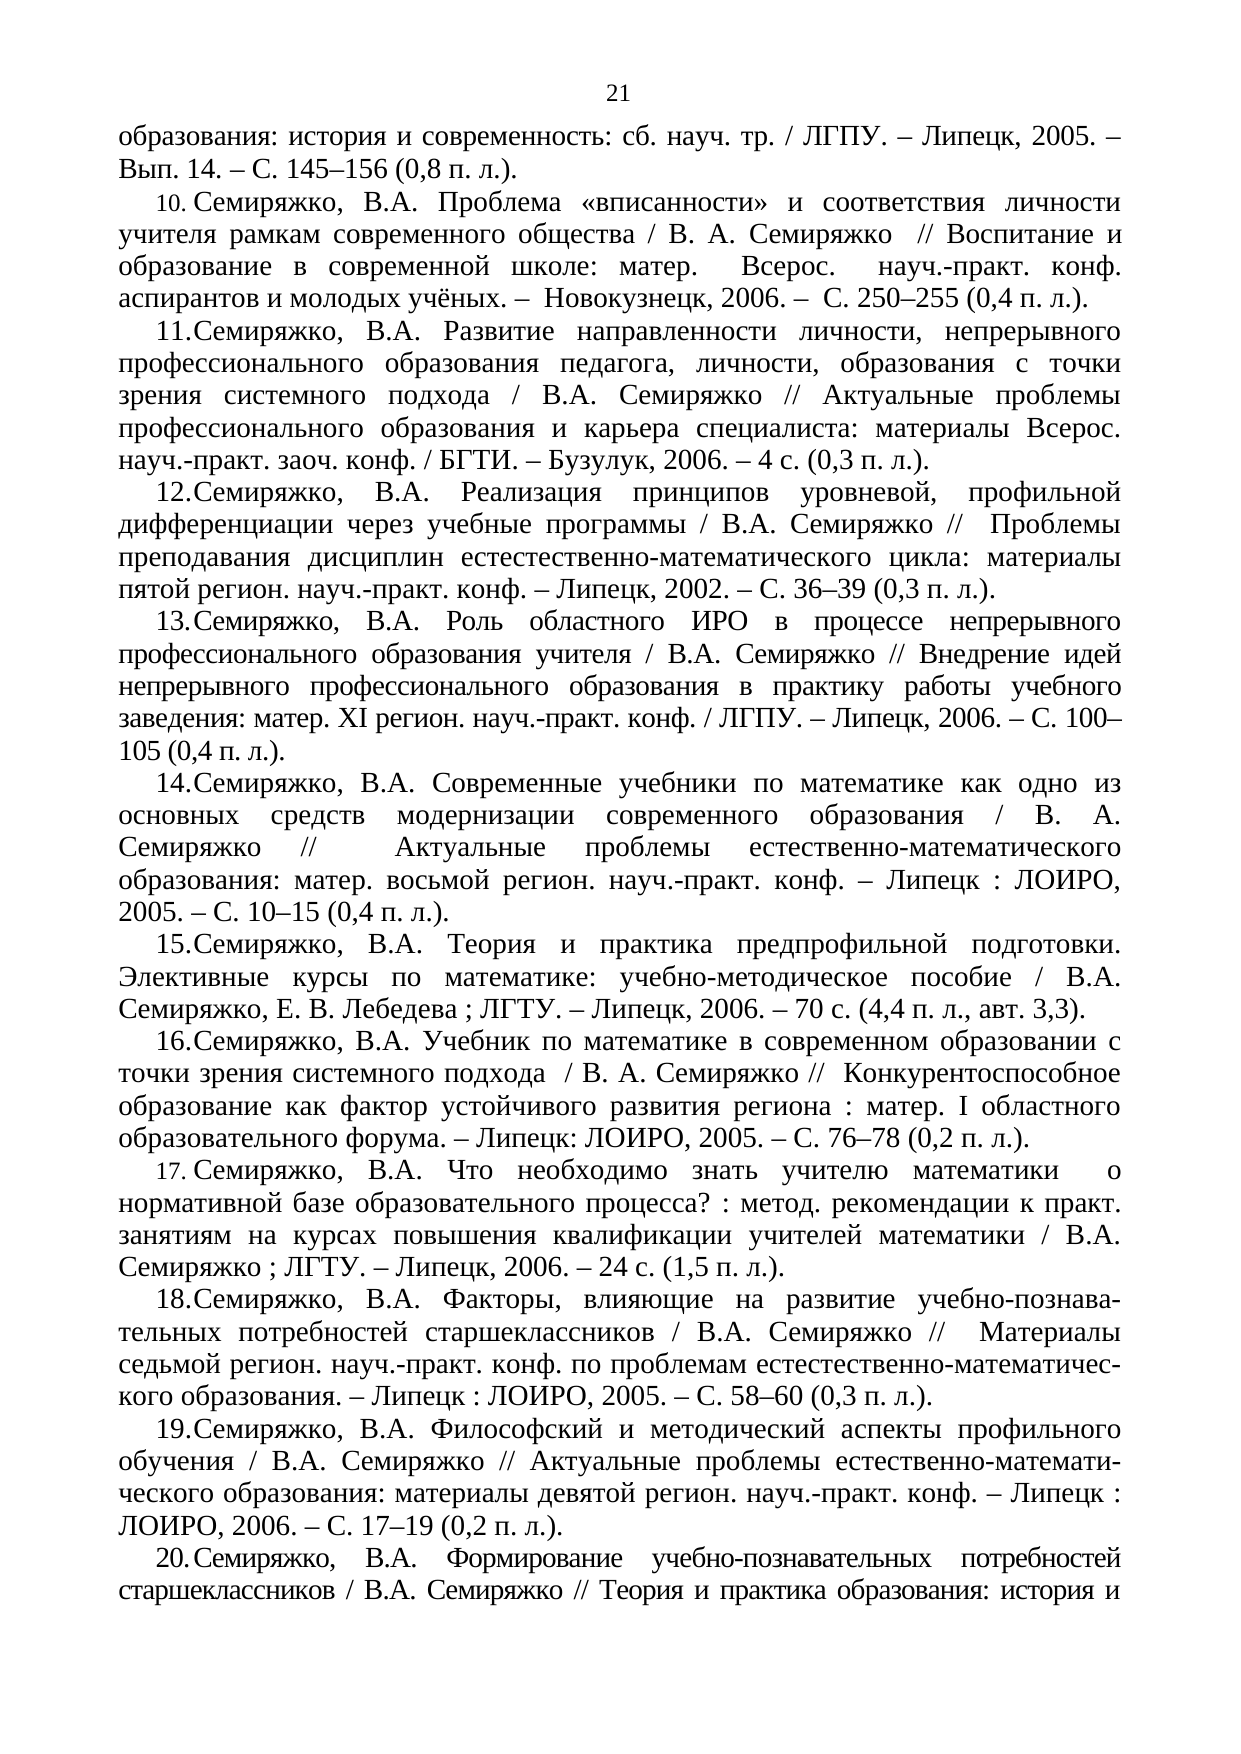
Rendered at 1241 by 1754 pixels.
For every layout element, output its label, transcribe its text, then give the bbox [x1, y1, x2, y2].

list Семиряжко, В.А. Современные учебники по математике как одно из основных средств модернизации современного образования / В. А. Семиряжко // Актуальные проблемы естественно-математического образования: матер. восьмой регион. науч.-практ. конф. – Липецк : ЛОИРО, 2005. – С. 10–15 (0,4 п. л.). [118, 766, 1122, 928]
list Семиряжко, В.А. Теория и практика предпрофильной подготовки. Элективные курсы по математике: учебно-методическое пособие / В.А. Семиряжко, Е. В. Лебедева ; ЛГТУ. – Липецк, 2006. – 70 с. (4,4 п. л., авт. 3,3). [118, 928, 1122, 1025]
list Семиряжко, В.А. Философский и методический аспекты профильного обучения / В.А. Семиряжко // Актуальные проблемы естественно-математи-ческого образования: материалы девятой регион. науч.-практ. конф. – Липецк : ЛОИРО, 2006. – С. 17–19 (0,2 п. л.). [118, 1412, 1122, 1541]
list Семиряжко, В.А. Реализация принципов уровневой, профильной дифференциации через учебные программы / В.А. Семиряжко // Проблемы преподавания дисциплин естестественно-математического цикла: материалы пятой регион. науч.-практ. конф. – Липецк, 2002. – С. 36–39 (0,3 п. л.). [118, 476, 1122, 605]
list Семиряжко, В.А. Учебник по математике в современном образовании с точки зрения системного подхода / В. А. Семиряжко // Конкурентоспособное образование как фактор устойчивого развития региона : матер. I областного образовательного форума. – Липецк: ЛОИРО, 2005. – С. 76–78 (0,2 п. л.). [118, 1025, 1122, 1154]
list Семиряжко, В.А. Проблема «вписанности» и соответствия личности учителя рамкам современного общества / В. А. Семиряжко // Воспитание и образование в современной школе: матер. Всерос. науч.-практ. конф. аспирантов и молодых учёных. – Новокузнецк, 2006. – С. 250–255 (0,4 п. л.). [118, 185, 1122, 314]
list Семиряжко, В.А. Факторы, влияющие на развитие учебно-познава-тельных потребностей старшеклассников / В.А. Семиряжко // Материалы седьмой регион. науч.-практ. конф. по проблемам естестественно-математичес-кого образования. – Липецк : ЛОИРО, 2005. – С. 58–60 (0,3 п. л.). [118, 1283, 1122, 1412]
list образования: история и современность: сб. науч. тр. / ЛГПУ. – Липецк, 2005. – Вып. 14. – С. 145–156 (0,8 п. л.). [118, 118, 1122, 185]
list Семиряжко, В.А. Формирование учебно-познавательных потребностей старшеклассников / В.А. Семиряжко // Теория и практика образования: история и [118, 1541, 1122, 1606]
list Семиряжко, В.А. Роль областного ИРО в процессе непрерывного профессионального образования учителя / В.А. Семиряжко // Внедрение идей непрерывного профессионального образования в практику работы учебного заведения: матер. XI регион. науч.-практ. конф. / ЛГПУ. – Липецк, 2006. – С. 100–105 (0,4 п. л.). [118, 605, 1122, 766]
list Семиряжко, В.А. Что необходимо знать учителю математики о нормативной базе образовательного процесса? : метод. рекомендации к практ. занятиям на курсах повышения квалификации учителей математики / В.А. Семиряжко ; ЛГТУ. – Липецк, 2006. – 24 с. (1,5 п. л.). [118, 1154, 1122, 1283]
list Семиряжко, В.А. Развитие направленности личности, непрерывного профессионального образования педагога, личности, образования с точки зрения системного подхода / В.А. Семиряжко // Актуальные проблемы профессионального образования и карьера специалиста: материалы Всерос. науч.-практ. заоч. конф. / БГТИ. – Бузулук, 2006. – 4 с. (0,3 п. л.). [118, 314, 1122, 476]
